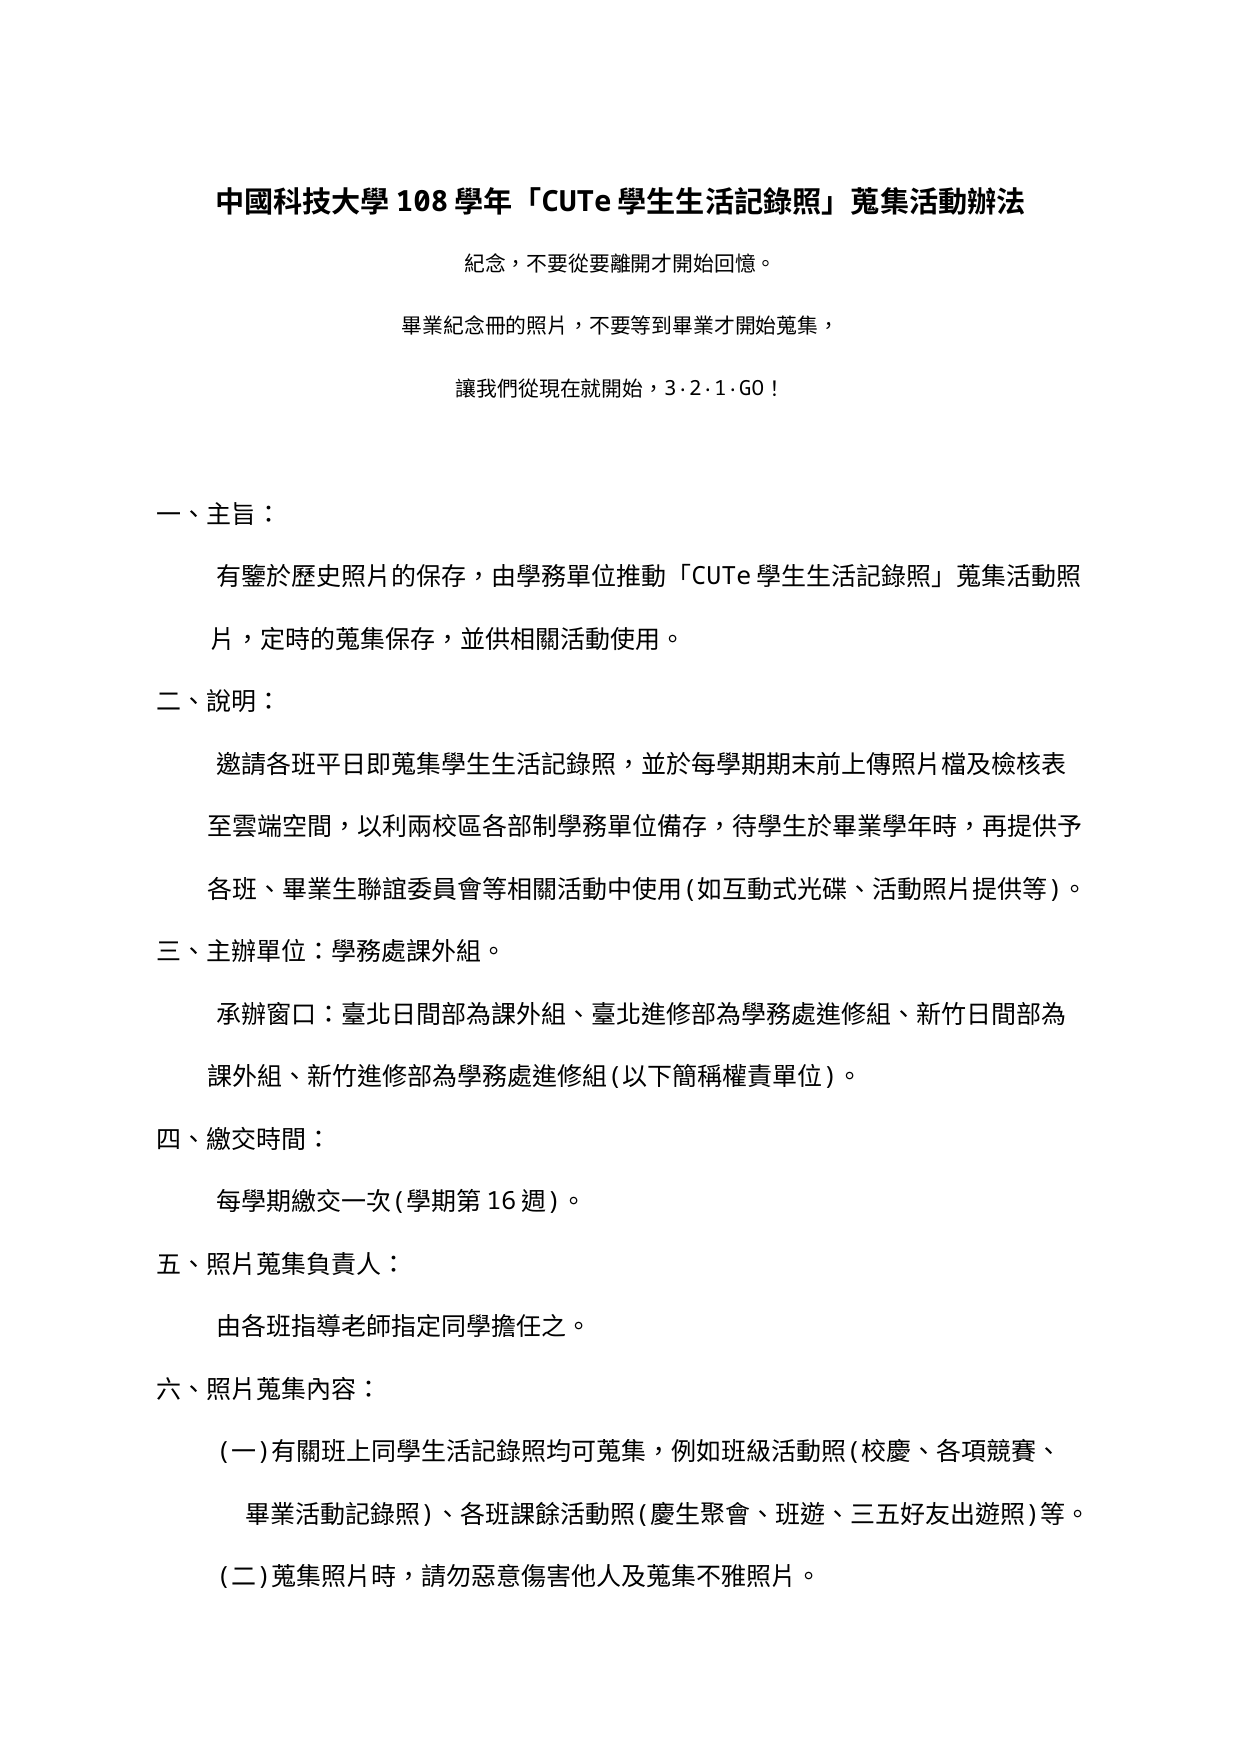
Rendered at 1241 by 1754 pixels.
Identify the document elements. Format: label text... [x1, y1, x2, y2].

text 有鑒於歷史照片的保存，由學務單位推動「CUTe學生生活記錄照」蒐集活動照片，定時的蒐集保存，並供相關活動使用。 [156, 533, 1084, 658]
text 讓我們從現在就開始，3‧2‧1‧GO！ [156, 346, 1084, 408]
text 二、說明： [156, 658, 1084, 721]
text (二)蒐集照片時，請勿惡意傷害他人及蒐集不雅照片。 [156, 1533, 1084, 1596]
text 紀念，不要從要離開才開始回憶。 [156, 221, 1084, 283]
text 一、主旨： [156, 471, 1084, 533]
text 三、主辦單位：學務處課外組。 [156, 908, 1084, 971]
text (一)有關班上同學生活記錄照均可蒐集，例如班級活動照(校慶、各項競賽、畢業活動記錄照)、各班課餘活動照(慶生聚會、班遊、三五好友出遊照)等。 [156, 1408, 1084, 1533]
text 承辦窗口：臺北日間部為課外組、臺北進修部為學務處進修組、新竹日間部為課外組、新竹進修部為學務處進修組(以下簡稱權責單位)。 [156, 971, 1084, 1096]
text 六、照片蒐集內容： [156, 1346, 1084, 1408]
text 畢業紀念冊的照片，不要等到畢業才開始蒐集， [156, 283, 1084, 346]
text 邀請各班平日即蒐集學生生活記錄照，並於每學期期末前上傳照片檔及檢核表至雲端空間，以利兩校區各部制學務單位備存，待學生於畢業學年時，再提供予各班、畢業生聯誼委員會等相關活動中使用(如互動式光碟、活動照片提供等)。 [156, 721, 1084, 908]
text 五、照片蒐集負責人： [156, 1221, 1084, 1283]
text 每學期繳交一次(學期第16週)。 [156, 1158, 1084, 1221]
text 由各班指導老師指定同學擔任之。 [156, 1283, 1084, 1346]
text 四、繳交時間： [156, 1096, 1084, 1158]
text 中國科技大學108學年「CUTe學生生活記錄照」蒐集活動辦法 [156, 158, 1084, 221]
